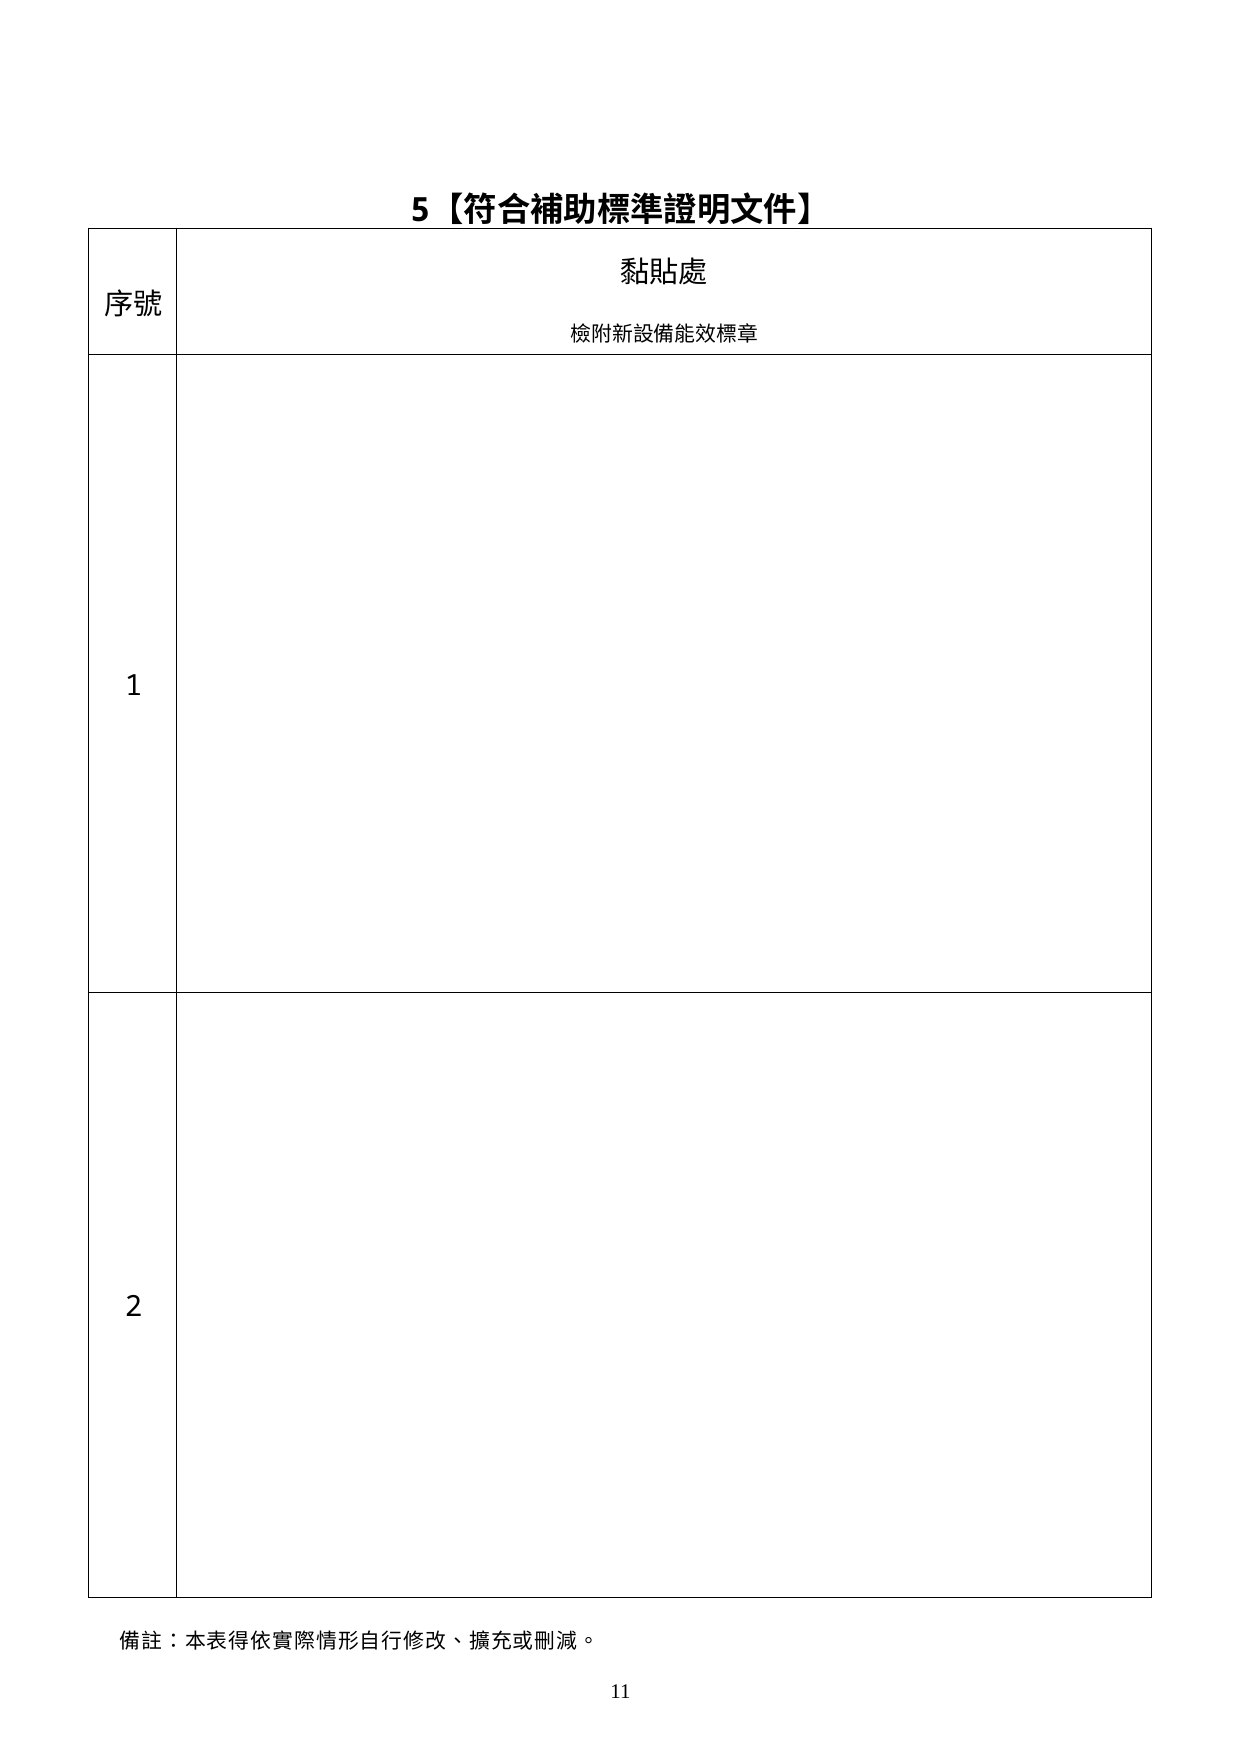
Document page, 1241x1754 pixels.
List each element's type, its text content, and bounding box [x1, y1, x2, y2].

table_cell [177, 993, 1151, 1597]
text 5【符合補助標準證明文件】 [75, 165, 1165, 227]
table_header 黏貼處 檢附新設備能效標章 [177, 229, 1151, 353]
table_cell [177, 355, 1151, 992]
table_header 序號 [89, 229, 176, 353]
table_cell 1 [89, 355, 176, 992]
text 備註：本表得依實際情形自行修改、擴充或刪減。 [119, 1598, 1165, 1661]
table_cell 2 [89, 993, 176, 1597]
